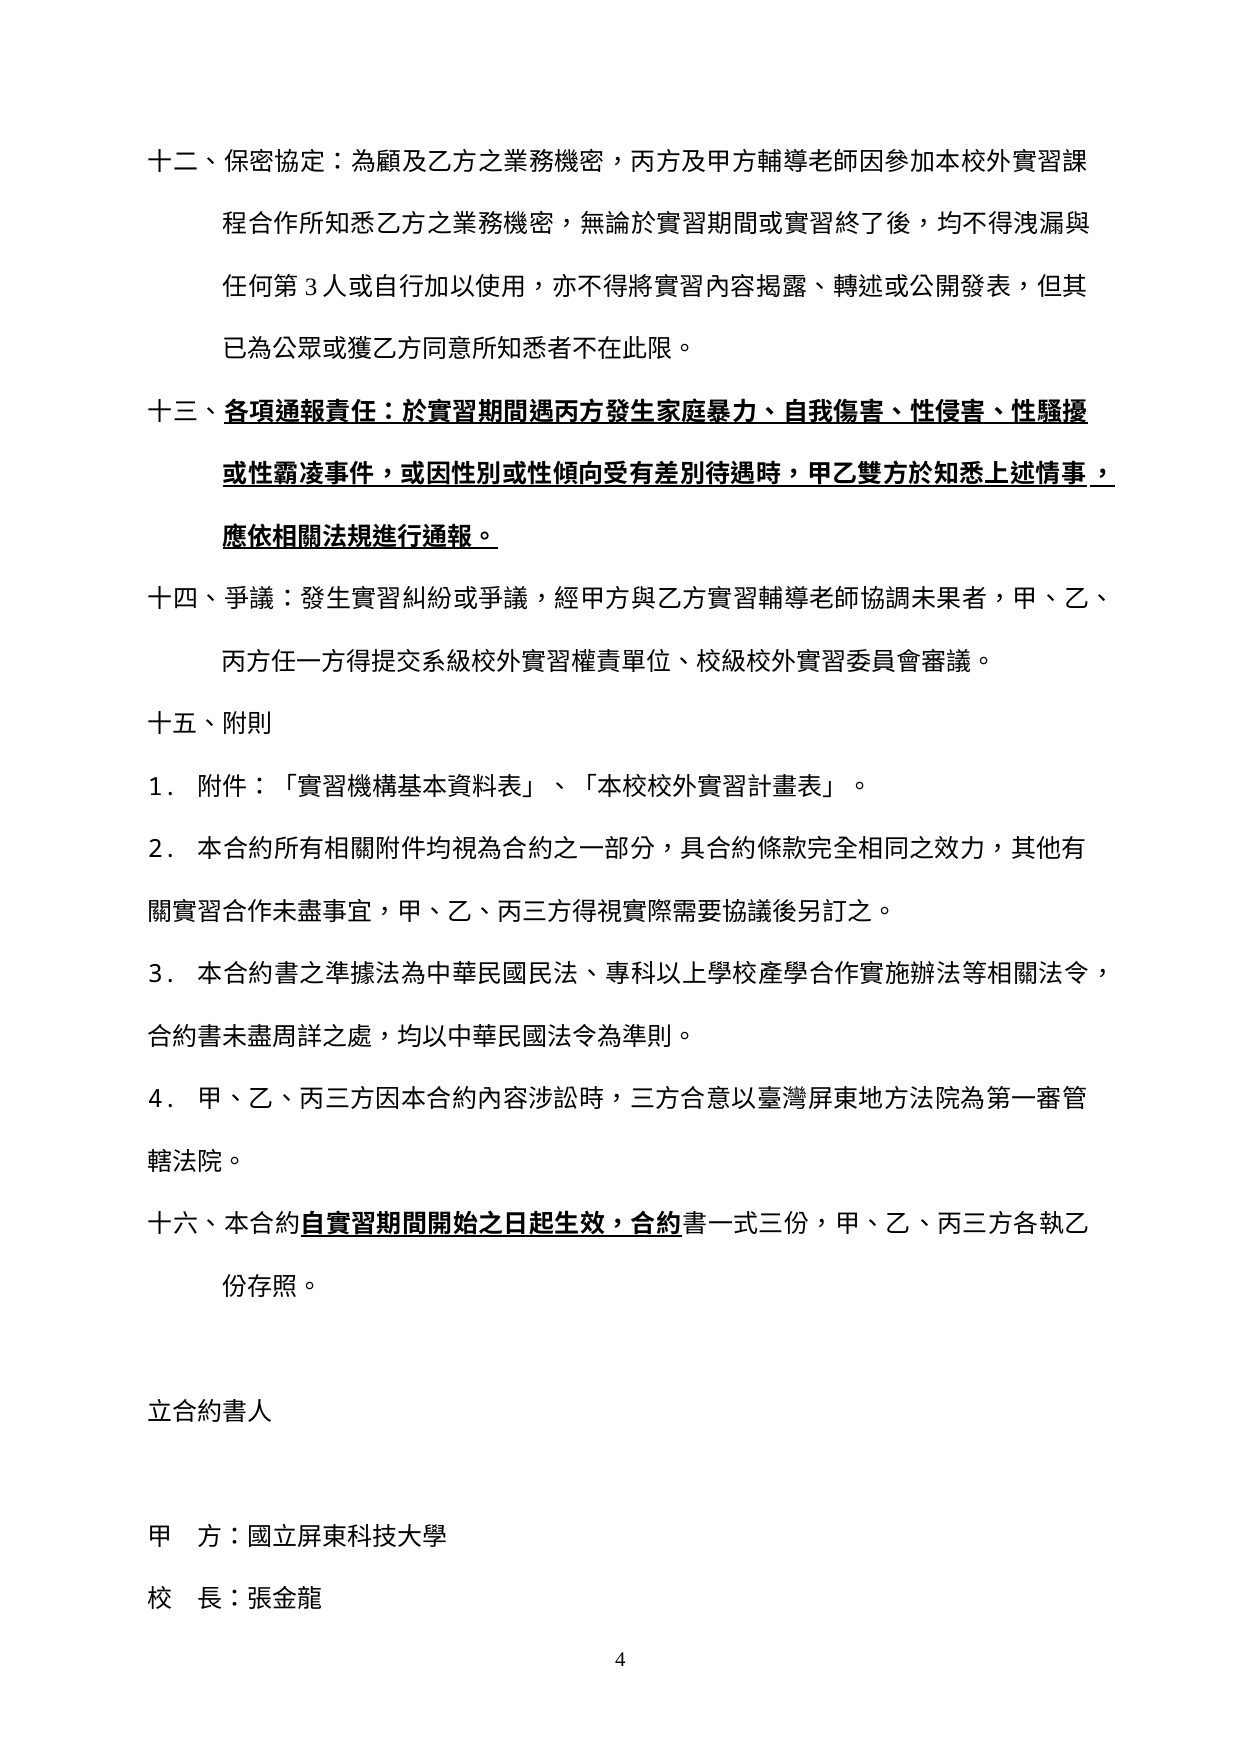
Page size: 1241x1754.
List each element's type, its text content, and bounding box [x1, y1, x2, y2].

text 十五、附則 [148, 680, 1089, 743]
text 甲 方：國立屏東科技大學 [148, 1493, 992, 1555]
text 校 長：張金龍 [148, 1555, 992, 1618]
list 本合約所有相關附件均視為合約之一部分，具合約條款完全相同之效力，其他有關實習合作未盡事宜，甲、乙、丙三方得視實際需要協議後另訂之。 [148, 805, 1090, 930]
list 本合約書之準據法為中華民國民法、專科以上學校產學合作實施辦法等相關法令，合約書未盡周詳之處，均以中華民國法令為準則。 [148, 930, 1090, 1055]
text 十四、爭議：發生實習糾紛或爭議，經甲方與乙方實習輔導老師協調未果者，甲、乙、丙方任一方得提交系級校外實習權責單位、校級校外實習委員會審議。 [148, 555, 1089, 680]
text 十二、保密協定：為顧及乙方之業務機密，丙方及甲方輔導老師因參加本校外實習課程合作所知悉乙方之業務機密，無論於實習期間或實習終了後，均不得洩漏與任何第3人或自行加以使用，亦不得將實習內容揭露、轉述或公開發表，但其已為公眾或獲乙方同意所知悉者不在此限。 [148, 118, 1090, 368]
text 立合約書人 [148, 1368, 992, 1430]
list 甲、乙、丙三方因本合約內容涉訟時，三方合意以臺灣屏東地方法院為第一審管轄法院。 [148, 1055, 1090, 1180]
text 十三、各項通報責任：於實習期間遇丙方發生家庭暴力、自我傷害、性侵害、性騷擾或性霸凌事件，或因性別或性傾向受有差別待遇時，甲乙雙方於知悉上述情事，應依相關法規進行通報。 [148, 368, 1090, 555]
text 十六、本合約自實習期間開始之日起生效，合約書一式三份，甲、乙、丙三方各執乙份存照。 [148, 1180, 1090, 1305]
list 附件：「實習機構基本資料表」、「本校校外實習計畫表」。 [148, 743, 1090, 805]
